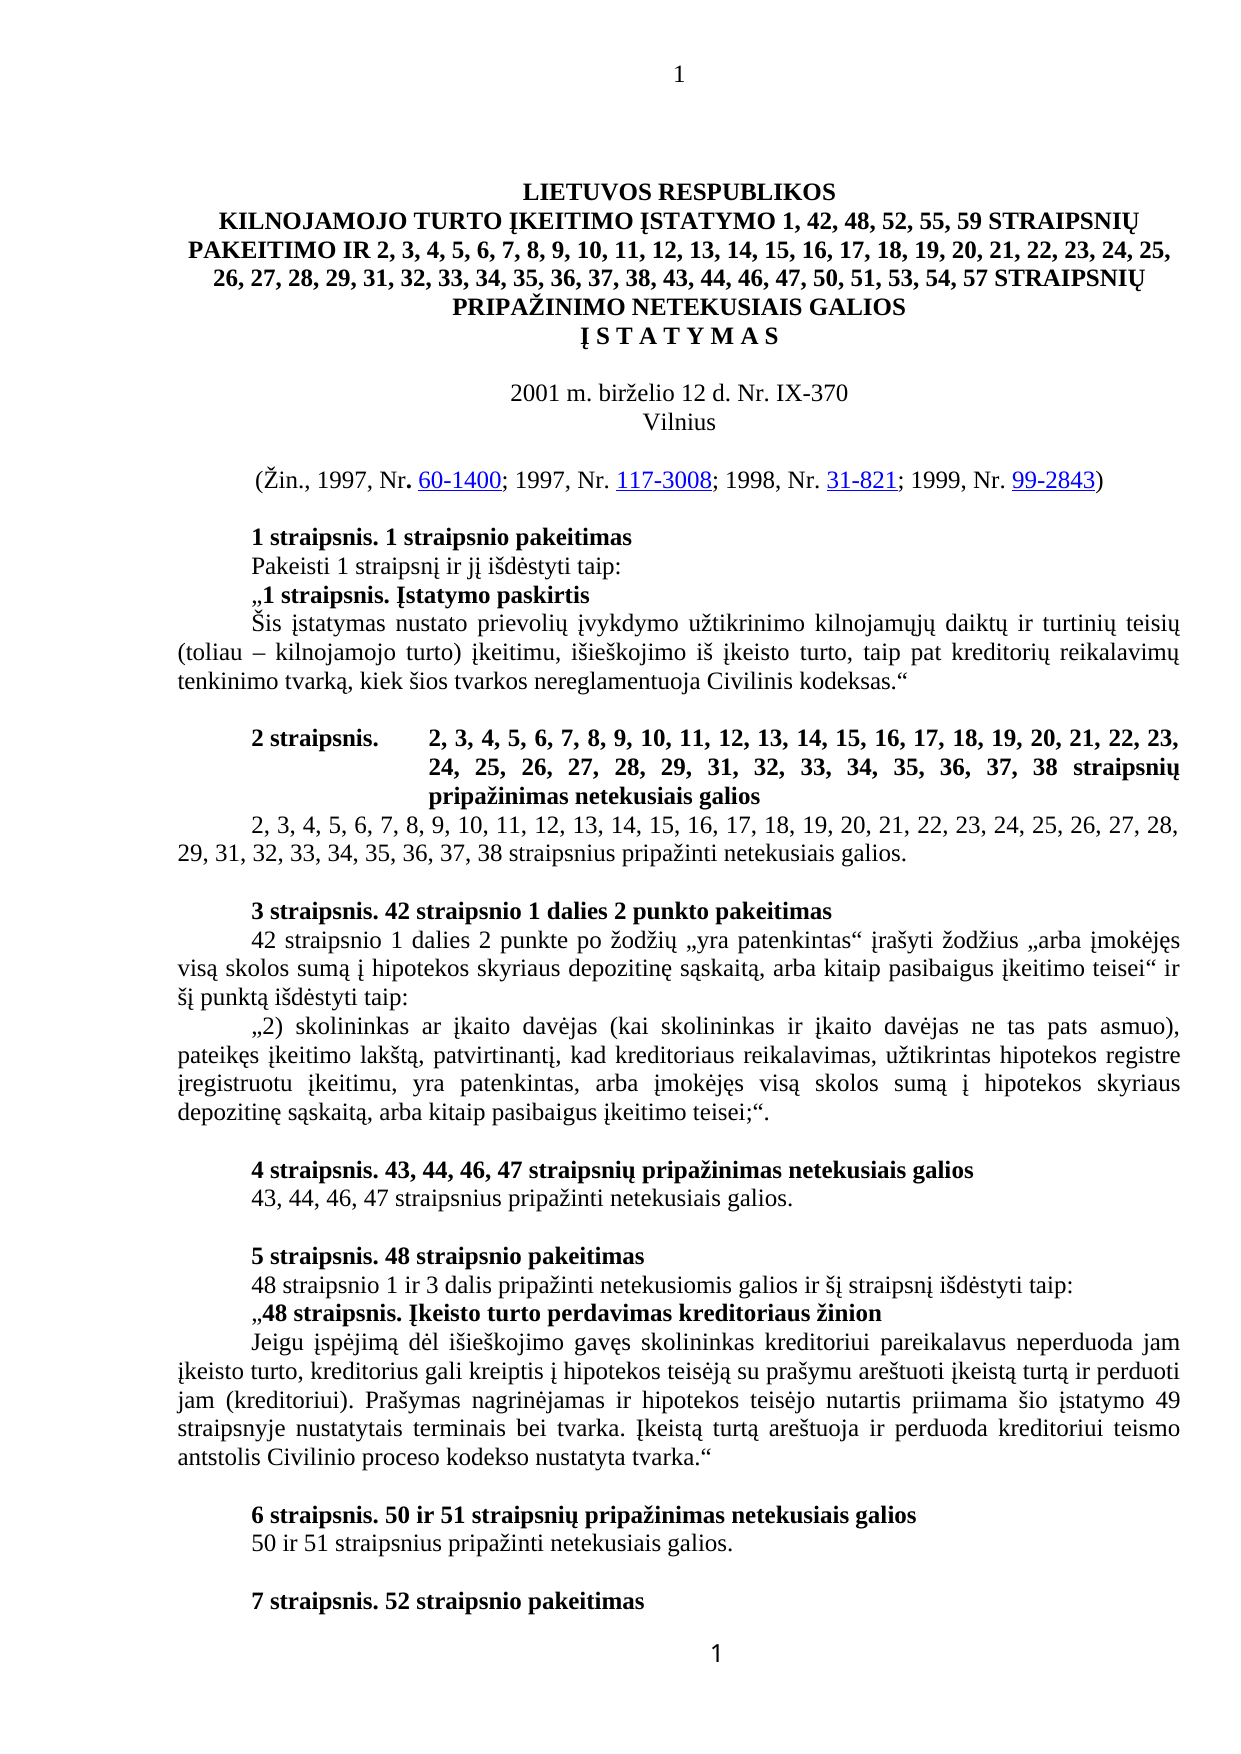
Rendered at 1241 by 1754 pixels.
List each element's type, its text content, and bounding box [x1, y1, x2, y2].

text 1 straipsnis. 1 straipsnio pakeitimas [177, 522, 1181, 551]
text 5 straipsnis. 48 straipsnio pakeitimas [177, 1241, 1181, 1270]
text KILNOJAMOJO TURTO ĮKEITIMO ĮSTATYMO 1, 42, 48, 52, 55, 59 STRAIPSNIŲ PAKEITIMO IR 2, 3, 4, 5, 6, 7, 8, 9, 10, 11, 12, 13, 14, 15, 16, 17, 18, 19, 20, 21, 22, 23, 24, 25, 26, 27, 28, 29, 31, 32, 33, 34, 35, 36, 37, 38, 43, 44, 46, 47, 50, 51, 53, 54, 57 STRAIPSNIŲ PRIPAŽINIMO NETEKUSIAIS GALIOS [177, 206, 1181, 321]
text 43, 44, 46, 47 straipsnius pripažinti netekusiais galios. [177, 1183, 1181, 1212]
text „48 straipsnis. Įkeisto turto perdavimas kreditoriaus žinion [177, 1298, 1181, 1327]
text (Žin., 1997, Nr. 60-1400; 1997, Nr. 117-3008; 1998, Nr. 31-821; 1999, Nr. 99-2843) [177, 465, 1181, 493]
text Į S T A T Y M A S [177, 321, 1181, 350]
text 50 ir 51 straipsnius pripažinti netekusiais galios. [177, 1528, 1181, 1557]
text 7 straipsnis. 52 straipsnio pakeitimas [177, 1586, 1181, 1615]
text Šis įstatymas nustato prievolių įvykdymo užtikrinimo kilnojamųjų daiktų ir turtinių teisių (toliau – kilnojamojo turto) įkeitimu, išieškojimo iš įkeisto turto, taip pat kreditorių reikalavimų tenkinimo tvarką, kiek šios tvarkos nereglamentuoja Civilinis kodeksas.“ [177, 608, 1181, 695]
text LIETUVOS RESPUBLIKOS [177, 177, 1181, 206]
text „1 straipsnis. Įstatymo paskirtis [177, 580, 1181, 608]
text Vilnius [177, 407, 1181, 436]
text 3 straipsnis. 42 straipsnio 1 dalies 2 punkto pakeitimas [177, 896, 1181, 925]
text „2) skolininkas ar įkaito davėjas (kai skolininkas ir įkaito davėjas ne tas pats asmuo), pateikęs įkeitimo lakštą, patvirtinantį, kad kreditoriaus reikalavimas, užtikrintas hipotekos registre įregistruotu įkeitimu, yra patenkintas, arba įmokėjęs visą skolos sumą į hipotekos skyriaus depozitinę sąskaitą, arba kitaip pasibaigus įkeitimo teisei;“. [177, 1011, 1181, 1126]
text 2 straipsnis. 2, 3, 4, 5, 6, 7, 8, 9, 10, 11, 12, 13, 14, 15, 16, 17, 18, 19, 20, 21, 22, 23, 24, 25, 26, 27, 28, 29, 31, 32, 33, 34, 35, 36, 37, 38 straipsnių pripažinimas netekusiais galios [251, 723, 1181, 810]
text Pakeisti 1 straipsnį ir jį išdėstyti taip: [177, 551, 1181, 580]
text 4 straipsnis. 43, 44, 46, 47 straipsnių pripažinimas netekusiais galios [177, 1155, 1181, 1183]
text 2001 m. birželio 12 d. Nr. IX-370 [177, 378, 1181, 407]
text 48 straipsnio 1 ir 3 dalis pripažinti netekusiomis galios ir šį straipsnį išdėstyti taip: [177, 1270, 1181, 1298]
text Jeigu įspėjimą dėl išieškojimo gavęs skolininkas kreditoriui pareikalavus neperduoda jam įkeisto turto, kreditorius gali kreiptis į hipotekos teisėją su prašymu areštuoti įkeistą turtą ir perduoti jam (kreditoriui). Prašymas nagrinėjamas ir hipotekos teisėjo nutartis priimama šio įstatymo 49 straipsnyje nustatytais terminais bei tvarka. Įkeistą turtą areštuoja ir perduoda kreditoriui teismo antstolis Civilinio proceso kodekso nustatyta tvarka.“ [177, 1327, 1181, 1471]
text 42 straipsnio 1 dalies 2 punkte po žodžių „yra patenkintas“ įrašyti žodžius „arba įmokėjęs visą skolos sumą į hipotekos skyriaus depozitinę sąskaitą, arba kitaip pasibaigus įkeitimo teisei“ ir šį punktą išdėstyti taip: [177, 925, 1181, 1011]
text 6 straipsnis. 50 ir 51 straipsnių pripažinimas netekusiais galios [177, 1500, 1181, 1528]
text 2, 3, 4, 5, 6, 7, 8, 9, 10, 11, 12, 13, 14, 15, 16, 17, 18, 19, 20, 21, 22, 23, 24, 25, 26, 27, 28, 29, 31, 32, 33, 34, 35, 36, 37, 38 straipsnius pripažinti netekusiais galios. [177, 810, 1181, 867]
